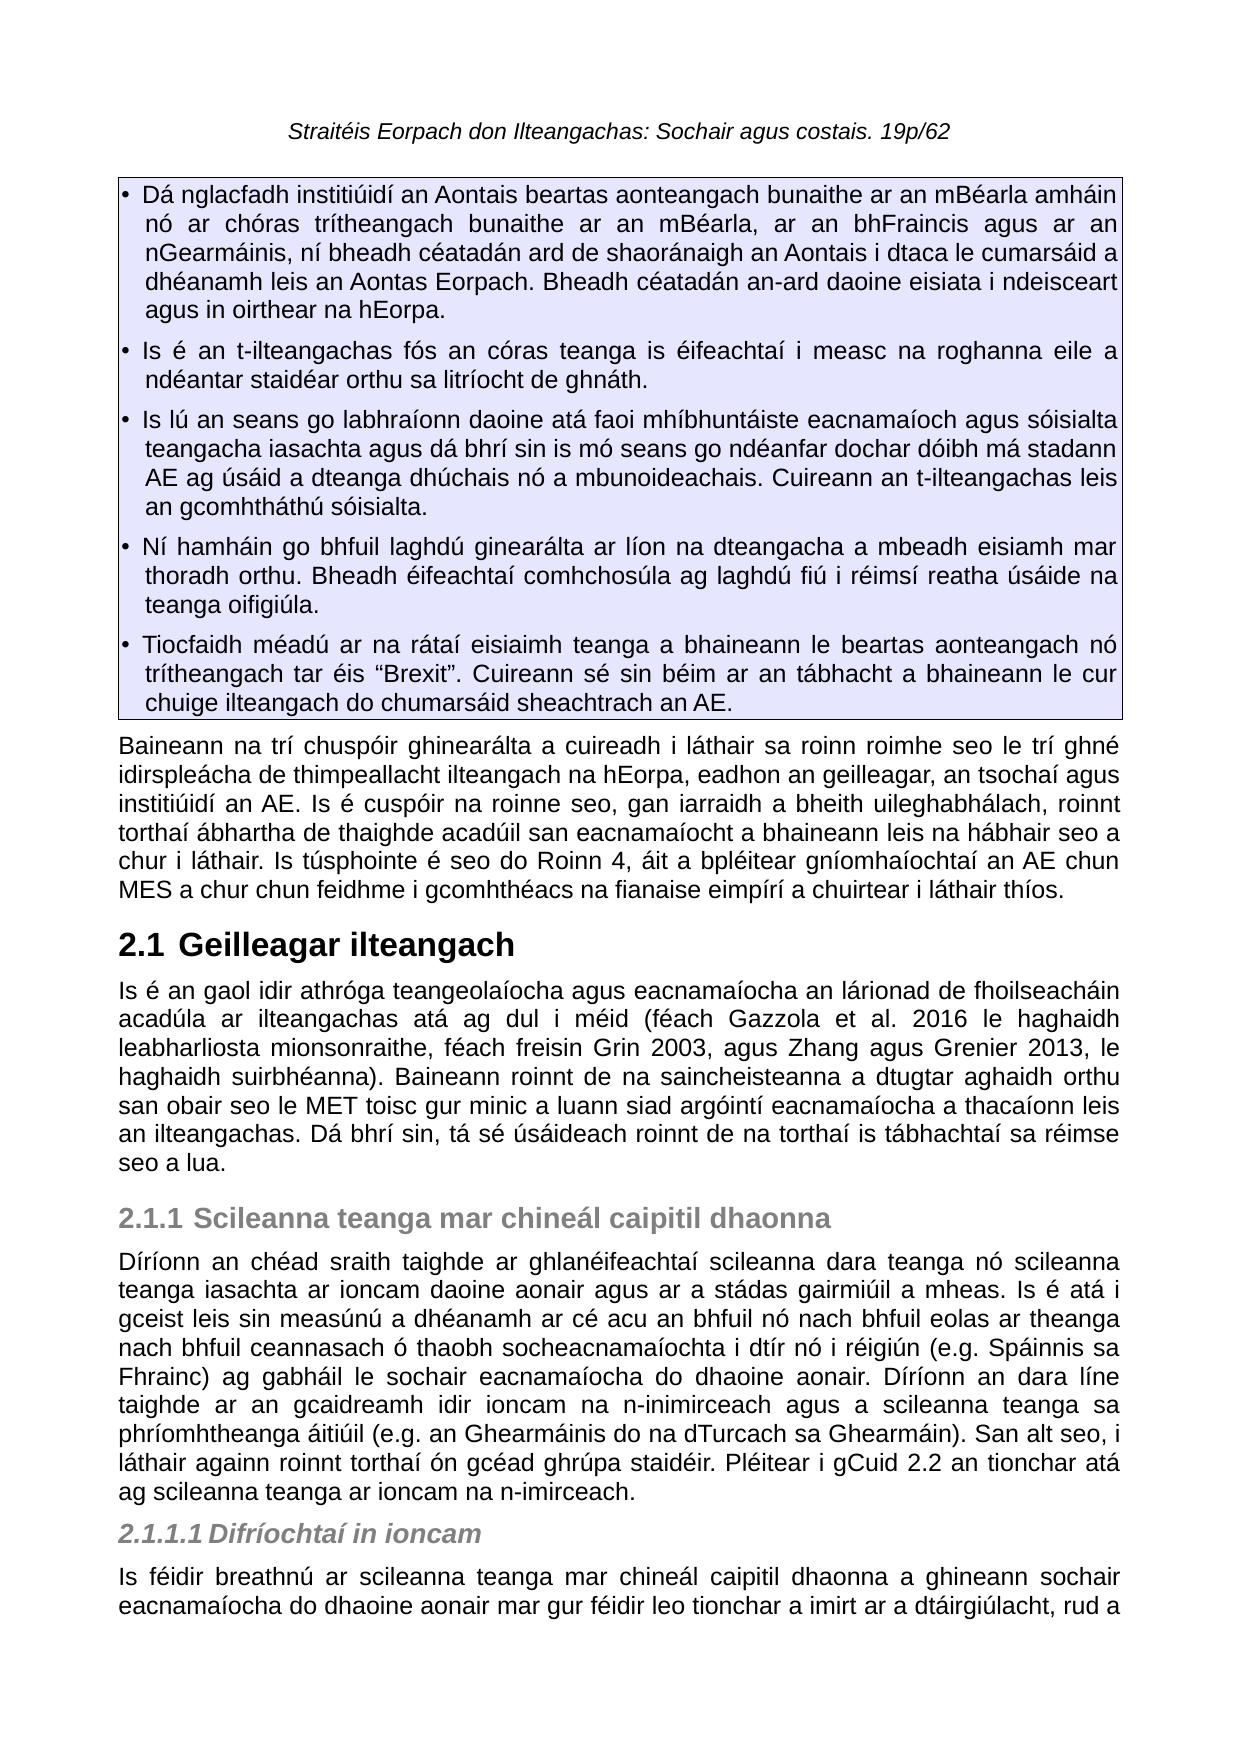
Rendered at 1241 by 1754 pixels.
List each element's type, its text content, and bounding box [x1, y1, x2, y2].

list Is é an t-ilteangachas fós an córas teanga is éifeachtaí i measc na roghanna eile a ndéantar staidéar orthu sa litríocht de ghnáth. [119, 333, 1122, 393]
list Dá nglacfadh institiúidí an Aontais beartas aonteangach bunaithe ar an mBéarla amháin nó ar chóras trítheangach bunaithe ar an mBéarla, ar an bhFraincis agus ar an nGearmáinis, ní bheadh céatadán ard de shaoránaigh an Aontais i dtaca le cumarsáid a dhéanamh leis an Aontas Eorpach. Bheadh céatadán an-ard daoine eisiata i ndeisceart agus in oirthear na hEorpa. [119, 178, 1122, 324]
subtitle Scileanna teanga mar chineál caipitil dhaonna [118, 1201, 1122, 1234]
subtitle Geilleagar ilteangach [118, 924, 1122, 963]
list Is lú an seans go labhraíonn daoine atá faoi mhíbhuntáiste eacnamaíoch agus sóisialta teangacha iasachta agus dá bhrí sin is mó seans go ndéanfar dochar dóibh má stadann AE ag úsáid a dteanga dhúchais nó a mbunoideachais. Cuireann an t-ilteangachas leis an gcomhtháthú sóisialta. [119, 402, 1122, 520]
text Is é an gaol idir athróga teangeolaíocha agus eacnamaíocha an lárionad de fhoilseacháin acadúla ar ilteangachas atá ag dul i méid (féach Gazzola et al. 2016 le haghaidh leabharliosta mionsonraithe, féach freisin Grin 2003, agus Zhang agus Grenier 2013, le haghaidh suirbhéanna). Baineann roinnt de na saincheisteanna a dtugtar aghaidh orthu san obair seo le MET toisc gur minic a luann siad argóintí eacnamaíocha a thacaíonn leis an ilteangachas. Dá bhrí sin, tá sé úsáideach roinnt de na torthaí is tábhachtaí sa réimse seo a lua. [118, 976, 1122, 1177]
subtitle Difríochtaí in ioncam [118, 1518, 1122, 1550]
text Is féidir breathnú ar scileanna teanga mar chineál caipitil dhaonna a ghineann sochair eacnamaíocha do dhaoine aonair mar gur féidir leo tionchar a imirt ar a dtáirgiúlacht, rud a [118, 1562, 1122, 1620]
text Díríonn an chéad sraith taighde ar ghlanéifeachtaí scileanna dara teanga nó scileanna teanga iasachta ar ioncam daoine aonair agus ar a stádas gairmiúil a mheas. Is é atá i gceist leis sin measúnú a dhéanamh ar cé acu an bhfuil nó nach bhfuil eolas ar theanga nach bhfuil ceannasach ó thaobh socheacnamaíochta i dtír nó i réigiún (e.g. Spáinnis sa Fhrainc) ag gabháil le sochair eacnamaíocha do dhaoine aonair. Díríonn an dara líne taighde ar an gcaidreamh idir ioncam na n-inimirceach agus a scileanna teanga sa phríomhtheanga áitiúil (e.g. an Ghearmáinis do na dTurcach sa Ghearmáin). San alt seo, i láthair againn roinnt torthaí ón gcéad ghrúpa staidéir. Pléitear i gCuid 2.2 an tionchar atá ag scileanna teanga ar ioncam na n-imirceach. [118, 1247, 1122, 1505]
text Baineann na trí chuspóir ghinearálta a cuireadh i láthair sa roinn roimhe seo le trí ghné idirspleácha de thimpeallacht ilteangach na hEorpa, eadhon an geilleagar, an tsochaí agus institiúidí an AE. Is é cuspóir na roinne seo, gan iarraidh a bheith uileghabhálach, roinnt torthaí ábhartha de thaighde acadúil san eacnamaíocht a bhaineann leis na hábhair seo a chur i láthair. Is túsphointe é seo do Roinn 4, áit a bpléitear gníomhaíochtaí an AE chun MES a chur chun feidhme i gcomhthéacs na fianaise eimpírí a chuirtear i láthair thíos. [118, 731, 1122, 904]
list Tiocfaidh méadú ar na rátaí eisiaimh teanga a bhaineann le beartas aonteangach nó trítheangach tar éis “Brexit”. Cuireann sé sin béim ar an tábhacht a bhaineann le cur chuige ilteangach do chumarsáid sheachtrach an AE. [119, 627, 1122, 719]
list Ní hamháin go bhfuil laghdú ginearálta ar líon na dteangacha a mbeadh eisiamh mar thoradh orthu. Bheadh éifeachtaí comhchosúla ag laghdú fiú i réimsí reatha úsáide na teanga oifigiúla. [119, 529, 1122, 618]
